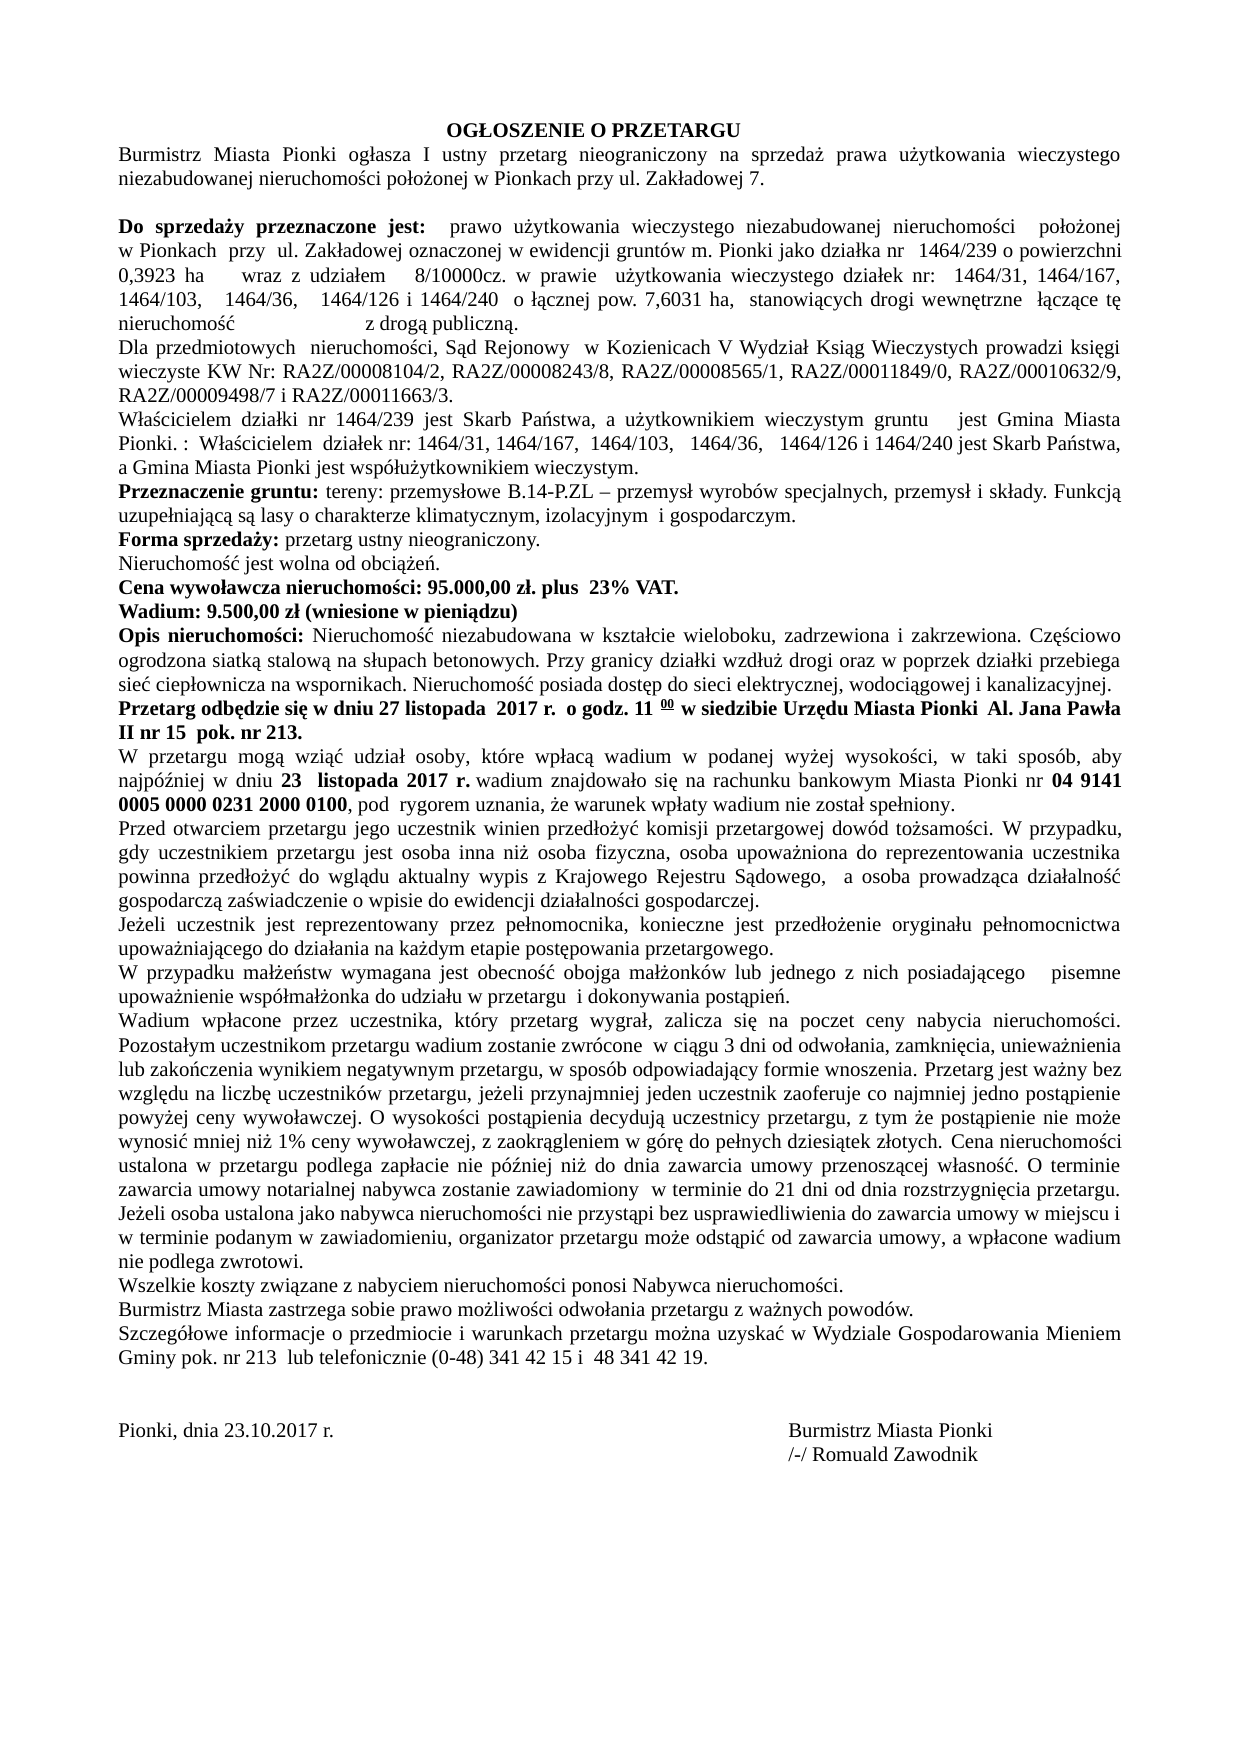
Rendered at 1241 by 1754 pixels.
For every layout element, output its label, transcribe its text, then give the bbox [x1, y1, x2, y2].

text Przed otwarciem przetargu jego uczestnik winien przedłożyć komisji przetargowej dowód tożsamości. W przypadku, gdy uczestnikiem przetargu jest osoba inna niż osoba fizyczna, osoba upoważniona do reprezentowania uczestnika powinna przedłożyć do wglądu aktualny wypis z Krajowego Rejestru Sądowego, a osoba prowadząca działalność gospodarczą zaświadczenie o wpisie do ewidencji działalności gospodarczej. [118, 816, 1122, 912]
text Wadium: 9.500,00 zł (wniesione w pieniądzu) [118, 599, 1122, 623]
text OGŁOSZENIE O PRZETARGU [118, 118, 1122, 142]
text Wadium wpłacone przez uczestnika, który przetarg wygrał, zalicza się na poczet ceny nabycia nieruchomości. Pozostałym uczestnikom przetargu wadium zostanie zwrócone w ciągu 3 dni od odwołania, zamknięcia, unieważnienia lub zakończenia wynikiem negatywnym przetargu, w sposób odpowiadający formie wnoszenia. Przetarg jest ważny bez względu na liczbę uczestników przetargu, jeżeli przynajmniej jeden uczestnik zaoferuje co najmniej jedno postąpienie powyżej ceny wywoławczej. O wysokości postąpienia decydują uczestnicy przetargu, z tym że postąpienie nie może wynosić mniej niż 1% ceny wywoławczej, z zaokrągleniem w górę do pełnych dziesiątek złotych. Cena nieruchomości ustalona w przetargu podlega zapłacie nie później niż do dnia zawarcia umowy przenoszącej własność. O terminie zawarcia umowy notarialnej nabywca zostanie zawiadomiony w terminie do 21 dni od dnia rozstrzygnięcia przetargu. Jeżeli osoba ustalona jako nabywca nieruchomości nie przystąpi bez usprawiedliwienia do zawarcia umowy w miejscu i w terminie podanym w zawiadomieniu, organizator przetargu może odstąpić od zawarcia umowy, a wpłacone wadium nie podlega zwrotowi. [118, 1008, 1122, 1273]
text /-/ Romuald Zawodnik [118, 1442, 1122, 1466]
text W przypadku małżeństw wymagana jest obecność obojga małżonków lub jednego z nich posiadającego pisemne upoważnienie współmałżonka do udziału w przetargu i dokonywania postąpień. [118, 960, 1122, 1008]
text Burmistrz Miasta Pionki ogłasza I ustny przetarg nieograniczony na sprzedaż prawa użytkowania wieczystego niezabudowanej nieruchomości położonej w Pionkach przy ul. Zakładowej 7. [118, 142, 1122, 190]
text Wszelkie koszty związane z nabyciem nieruchomości ponosi Nabywca nieruchomości. [118, 1273, 1122, 1297]
text Opis nieruchomości: Nieruchomość niezabudowana w kształcie wieloboku, zadrzewiona i zakrzewiona. Częściowo ogrodzona siatką stalową na słupach betonowych. Przy granicy działki wzdłuż drogi oraz w poprzek działki przebiega sieć ciepłownicza na wspornikach. Nieruchomość posiada dostęp do sieci elektrycznej, wodociągowej i kanalizacyjnej. [118, 623, 1122, 696]
text Forma sprzedaży: przetarg ustny nieograniczony. [118, 527, 1122, 551]
text Nieruchomość jest wolna od obciążeń. [118, 551, 1122, 575]
text Burmistrz Miasta zastrzega sobie prawo możliwości odwołania przetargu z ważnych powodów. [118, 1297, 1122, 1321]
text Przeznaczenie gruntu: tereny: przemysłowe B.14-P.ZL – przemysł wyrobów specjalnych, przemysł i składy. Funkcją uzupełniającą są lasy o charakterze klimatycznym, izolacyjnym i gospodarczym. [118, 479, 1122, 527]
text Szczegółowe informacje o przedmiocie i warunkach przetargu można uzyskać w Wydziale Gospodarowania Mieniem Gminy pok. nr 213 lub telefonicznie (0-48) 341 42 15 i 48 341 42 19. [118, 1321, 1122, 1369]
text Właścicielem działki nr 1464/239 jest Skarb Państwa, a użytkownikiem wieczystym gruntu jest Gmina Miasta Pionki. : Właścicielem działek nr: 1464/31, 1464/167, 1464/103, 1464/36, 1464/126 i 1464/240 jest Skarb Państwa, a Gmina Miasta Pionki jest współużytkownikiem wieczystym. [118, 407, 1122, 479]
text W przetargu mogą wziąć udział osoby, które wpłacą wadium w podanej wyżej wysokości, w taki sposób, aby najpóźniej w dniu 23 listopada 2017 r. wadium znajdowało się na rachunku bankowym Miasta Pionki nr 04 9141 0005 0000 0231 2000 0100, pod rygorem uznania, że warunek wpłaty wadium nie został spełniony. [118, 744, 1122, 816]
text Przetarg odbędzie się w dniu 27 listopada 2017 r. o godz. 11 00 w siedzibie Urzędu Miasta Pionki Al. Jana Pawła II nr 15 pok. nr 213. [118, 696, 1122, 744]
text Cena wywoławcza nieruchomości: 95.000,00 zł. plus 23% VAT. [118, 575, 1122, 599]
text Pionki, dnia 23.10.2017 r. Burmistrz Miasta Pionki [118, 1417, 1122, 1442]
text Jeżeli uczestnik jest reprezentowany przez pełnomocnika, konieczne jest przedłożenie oryginału pełnomocnictwa upoważniającego do działania na każdym etapie postępowania przetargowego. [118, 912, 1122, 960]
text Do sprzedaży przeznaczone jest: prawo użytkowania wieczystego niezabudowanej nieruchomości położonej w Pionkach przy ul. Zakładowej oznaczonej w ewidencji gruntów m. Pionki jako działka nr 1464/239 o powierzchni 0,3923 ha wraz z udziałem 8/10000cz. w prawie użytkowania wieczystego działek nr: 1464/31, 1464/167, 1464/103, 1464/36, 1464/126 i 1464/240 o łącznej pow. 7,6031 ha, stanowiących drogi wewnętrzne łączące tę nieruchomość z drogą publiczną. [118, 214, 1122, 335]
text Dla przedmiotowych nieruchomości, Sąd Rejonowy w Kozienicach V Wydział Ksiąg Wieczystych prowadzi księgi wieczyste KW Nr: RA2Z/00008104/2, RA2Z/00008243/8, RA2Z/00008565/1, RA2Z/00011849/0, RA2Z/00010632/9, RA2Z/00009498/7 i RA2Z/00011663/3. [118, 335, 1122, 407]
